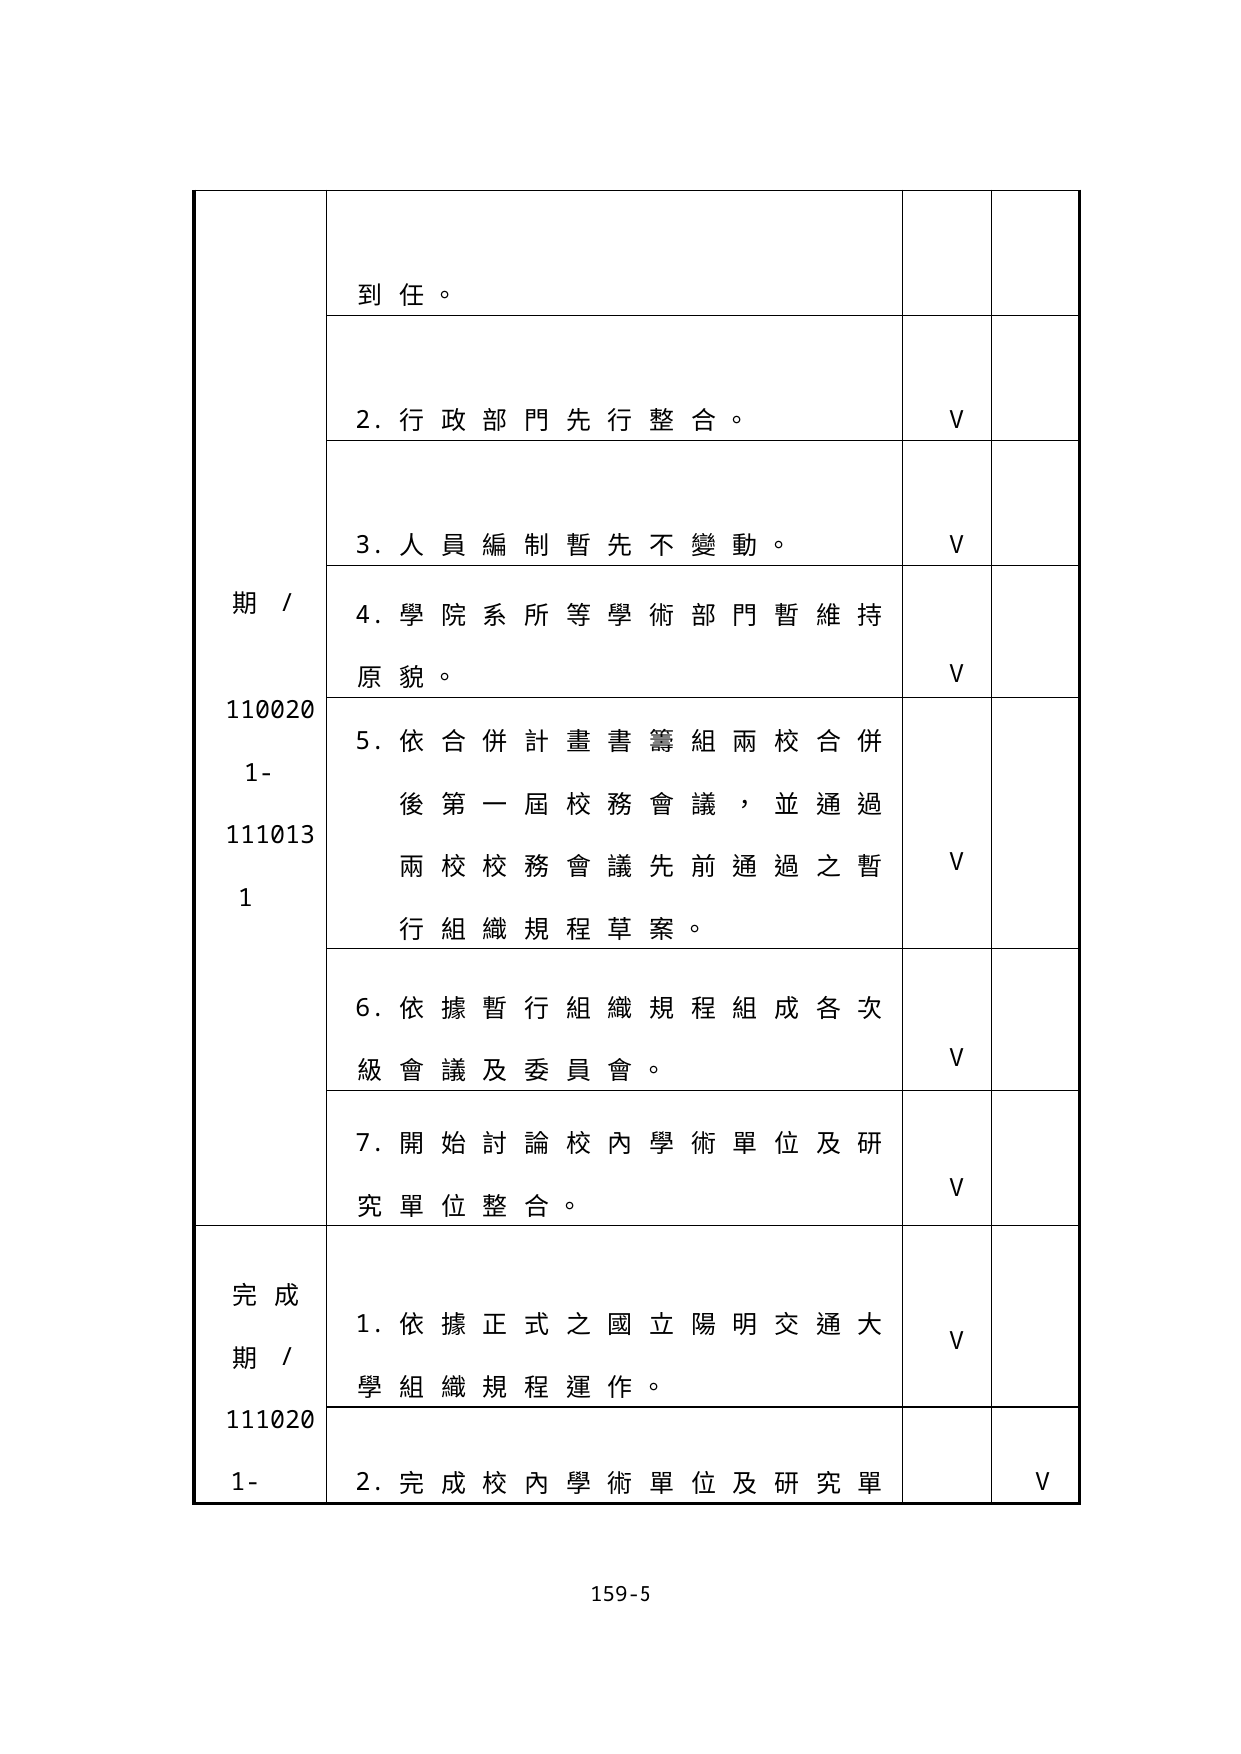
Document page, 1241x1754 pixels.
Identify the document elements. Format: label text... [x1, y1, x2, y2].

table_cell V [903, 698, 991, 948]
table_cell 完成期/ 1110201- 1140131 [196, 1226, 326, 1502]
table_cell 到任。 [327, 191, 902, 314]
table_cell 1.依據正式之國立陽明交通大學組織規程運作。 [327, 1226, 902, 1406]
table_cell 7.開始討論校內學術單位及研究單位整合。 [327, 1091, 902, 1225]
table_cell [992, 191, 1078, 314]
table_cell [992, 441, 1078, 564]
table_cell 3.人員編制暫先不變動。 [327, 441, 902, 564]
table_cell 2.完成校內學術單位及研究單 [327, 1408, 902, 1502]
table_cell V [903, 566, 991, 697]
table_cell [992, 316, 1078, 439]
table_cell [903, 1408, 991, 1502]
table_cell 5.依合併計畫書籌組兩校合併後第一屆校務會議，並通過兩校校務會議先前通過之暫行組織規程草案。 [327, 698, 902, 948]
table_cell [992, 1091, 1078, 1225]
table_cell V [903, 1226, 991, 1406]
table_cell 6.依據暫行組織規程組成各次級會議及委員會。 [327, 949, 902, 1090]
table_cell [992, 1226, 1078, 1406]
table_cell 2.行政部門先行整合。 [327, 316, 902, 439]
table_cell V [903, 1091, 991, 1225]
table_cell 4.學院系所等學術部門暫維持原貌。 [327, 566, 902, 697]
table_cell [903, 191, 991, 314]
table_cell 期/ 1100201- 1110131 [196, 191, 326, 1225]
table_cell V [903, 949, 991, 1090]
table_cell V [992, 1408, 1078, 1502]
table_cell [992, 949, 1078, 1090]
table_cell V [903, 316, 991, 439]
table_cell V [903, 441, 991, 564]
table_cell [992, 566, 1078, 697]
table_cell [992, 698, 1078, 948]
